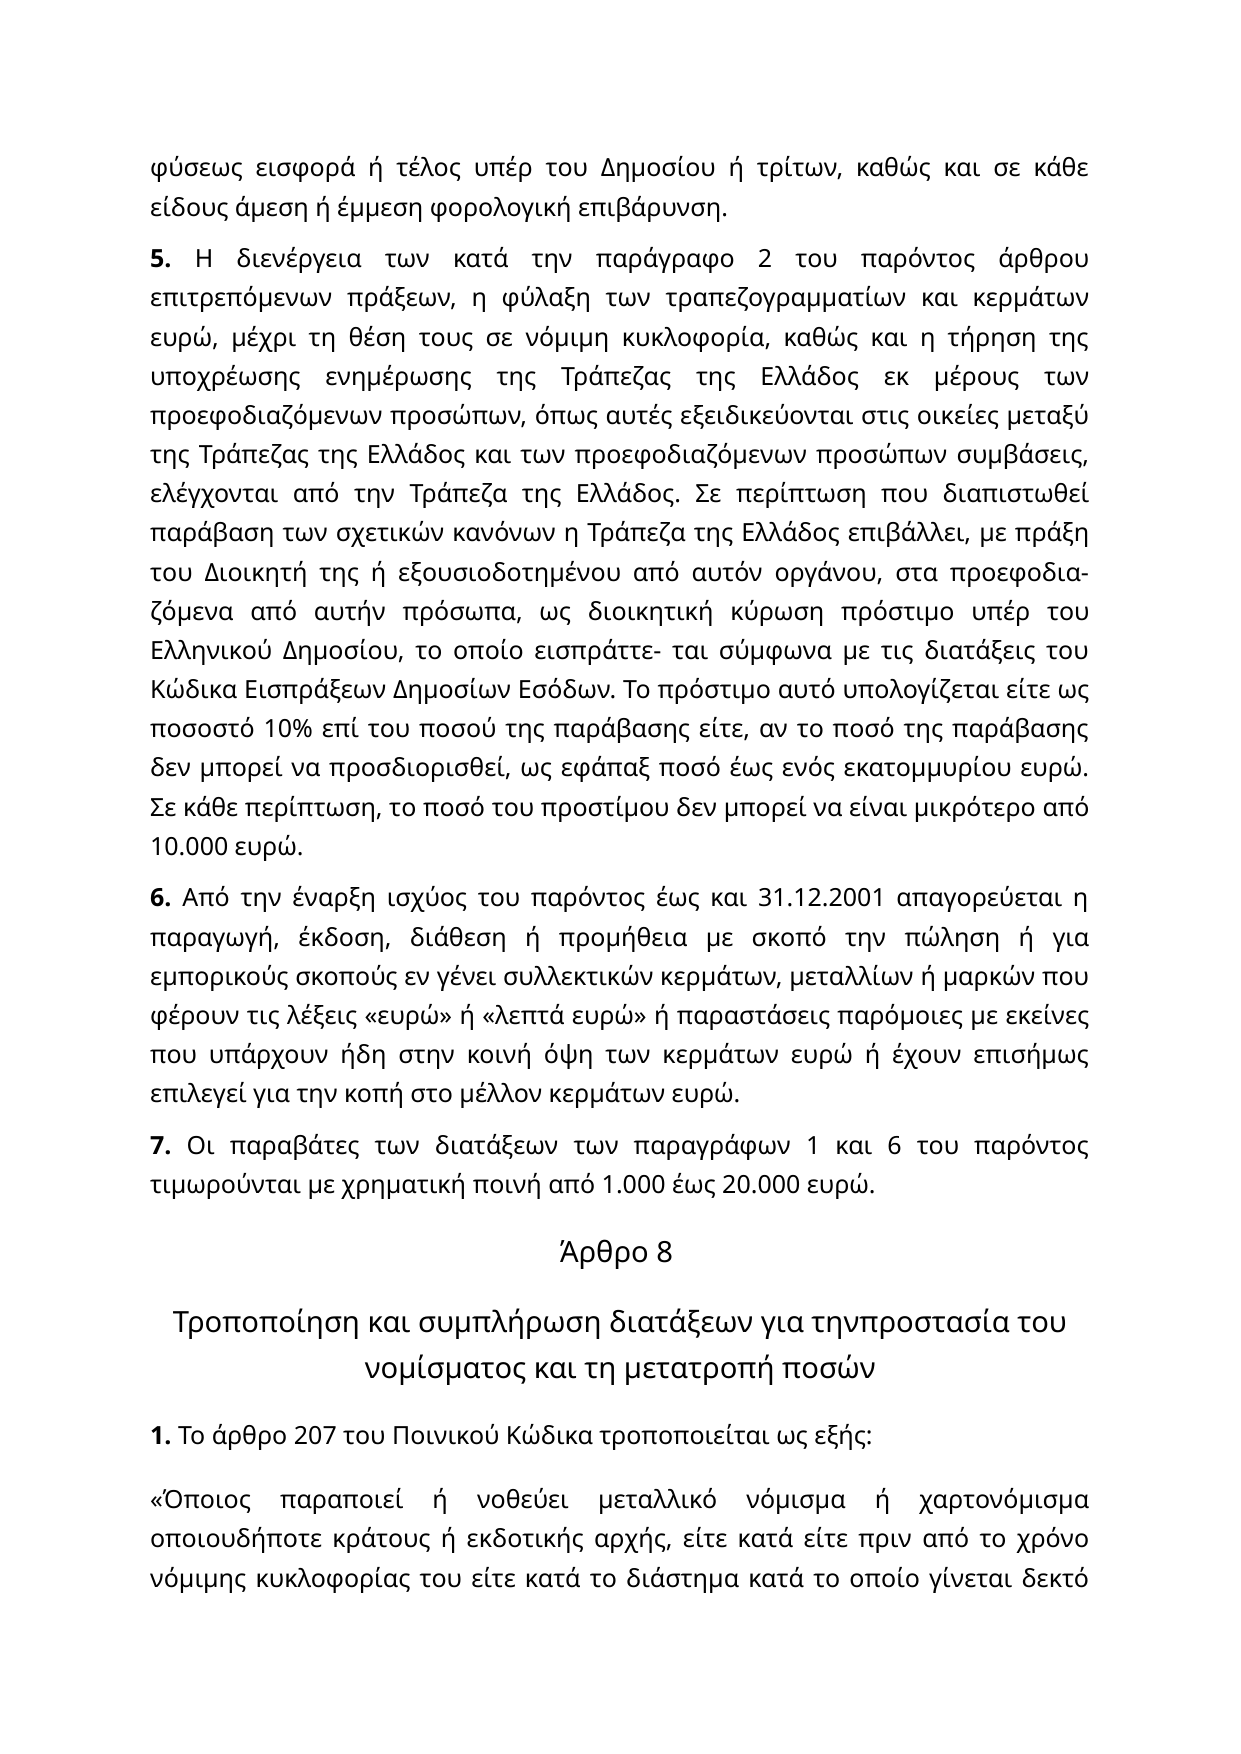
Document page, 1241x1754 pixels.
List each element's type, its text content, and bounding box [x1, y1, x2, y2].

text 1. Το άρθρο 207 του Ποινικού Κώδικα τροποποιείται ως εξής: [150, 1418, 1090, 1452]
text 5. Η διενέργεια των κατά την παράγραφο 2 του παρόντος άρθρου επιτρεπόμενων πράξεων, η φύλαξη των τραπεζογραμματίων και κερμάτων ευρώ, μέχρι τη θέση τους σε νόμιμη κυκλοφορία, καθώς και η τήρηση της υποχρέωσης ενημέρωσης της Τράπεζας της Ελλάδος εκ μέρους των προεφοδιαζόμενων προσώπων, όπως αυτές εξειδικεύονται στις οικείες μεταξύ της Τράπεζας της Ελλάδος και των προεφοδιαζόμενων προσώπων συμβάσεις, ελέγχονται από την Τράπεζα της Ελλάδος. Σε περίπτωση που διαπιστωθεί παράβαση των σχετικών κανόνων η Τράπεζα της Ελλάδος επιβάλλει, με πράξη του Διοικητή της ή εξουσιοδοτημένου από αυτόν οργάνου, στα προεφοδια- ζόμενα από αυτήν πρόσωπα, ως διοικητική κύρωση πρόστιμο υπέρ του Ελληνικού Δημοσίου, το οποίο εισπράττε- ται σύμφωνα με τις διατάξεις του Κώδικα Εισπράξεων Δημοσίων Εσόδων. Το πρόστιμο αυτό υπολογίζεται είτε ως ποσοστό 10% επί του ποσού της παράβασης είτε, αν το ποσό της παράβασης δεν μπορεί να προσδιορισθεί, ως εφάπαξ ποσό έως ενός εκατομμυρίου ευρώ. Σε κάθε περίπτωση, το ποσό του προστίμου δεν μπορεί να είναι μικρότερο από 10.000 ευρώ. [150, 241, 1090, 862]
text 6. Από την έναρξη ισχύος του παρόντος έως και 31.12.2001 απαγορεύεται η παραγωγή, έκδοση, διάθεση ή προμήθεια με σκοπό την πώληση ή για εμπορικούς σκοπούς εν γένει συλλεκτικών κερμάτων, μεταλλίων ή μαρκών που φέρουν τις λέξεις «ευρώ» ή «λεπτά ευρώ» ή παραστάσεις παρόμοιες με εκείνες που υπάρχουν ήδη στην κοινή όψη των κερμάτων ευρώ ή έχουν επισήμως επιλεγεί για την κοπή στο μέλλον κερμάτων ευρώ. [150, 880, 1090, 1110]
text «Όποιος παραποιεί ή νοθεύει μεταλλικό νόμισμα ή χαρτονόμισμα οποιουδήποτε κράτους ή εκδοτικής αρχής, είτε κατά είτε πριν από το χρόνο νόμιμης κυκλοφορίας του είτε κατά το διάστημα κατά το οποίο γίνεται δεκτό [150, 1482, 1090, 1594]
subtitle Άρθρο 8 [150, 1231, 1090, 1271]
text φύσεως εισφορά ή τέλος υπέρ του Δημοσίου ή τρίτων, καθώς και σε κάθε είδους άμεση ή έμμεση φορολογική επιβάρυνση. [150, 150, 1090, 223]
text 7. Οι παραβάτες των διατάξεων των παραγράφων 1 και 6 του παρόντος τιμωρούνται με χρηματική ποινή από 1.000 έως 20.000 ευρώ. [150, 1127, 1090, 1201]
subtitle Τροποποίηση και συμπλήρωση διατάξεων για τηνπροστασία του νομίσματος και τη μετατροπή ποσών [150, 1301, 1090, 1387]
